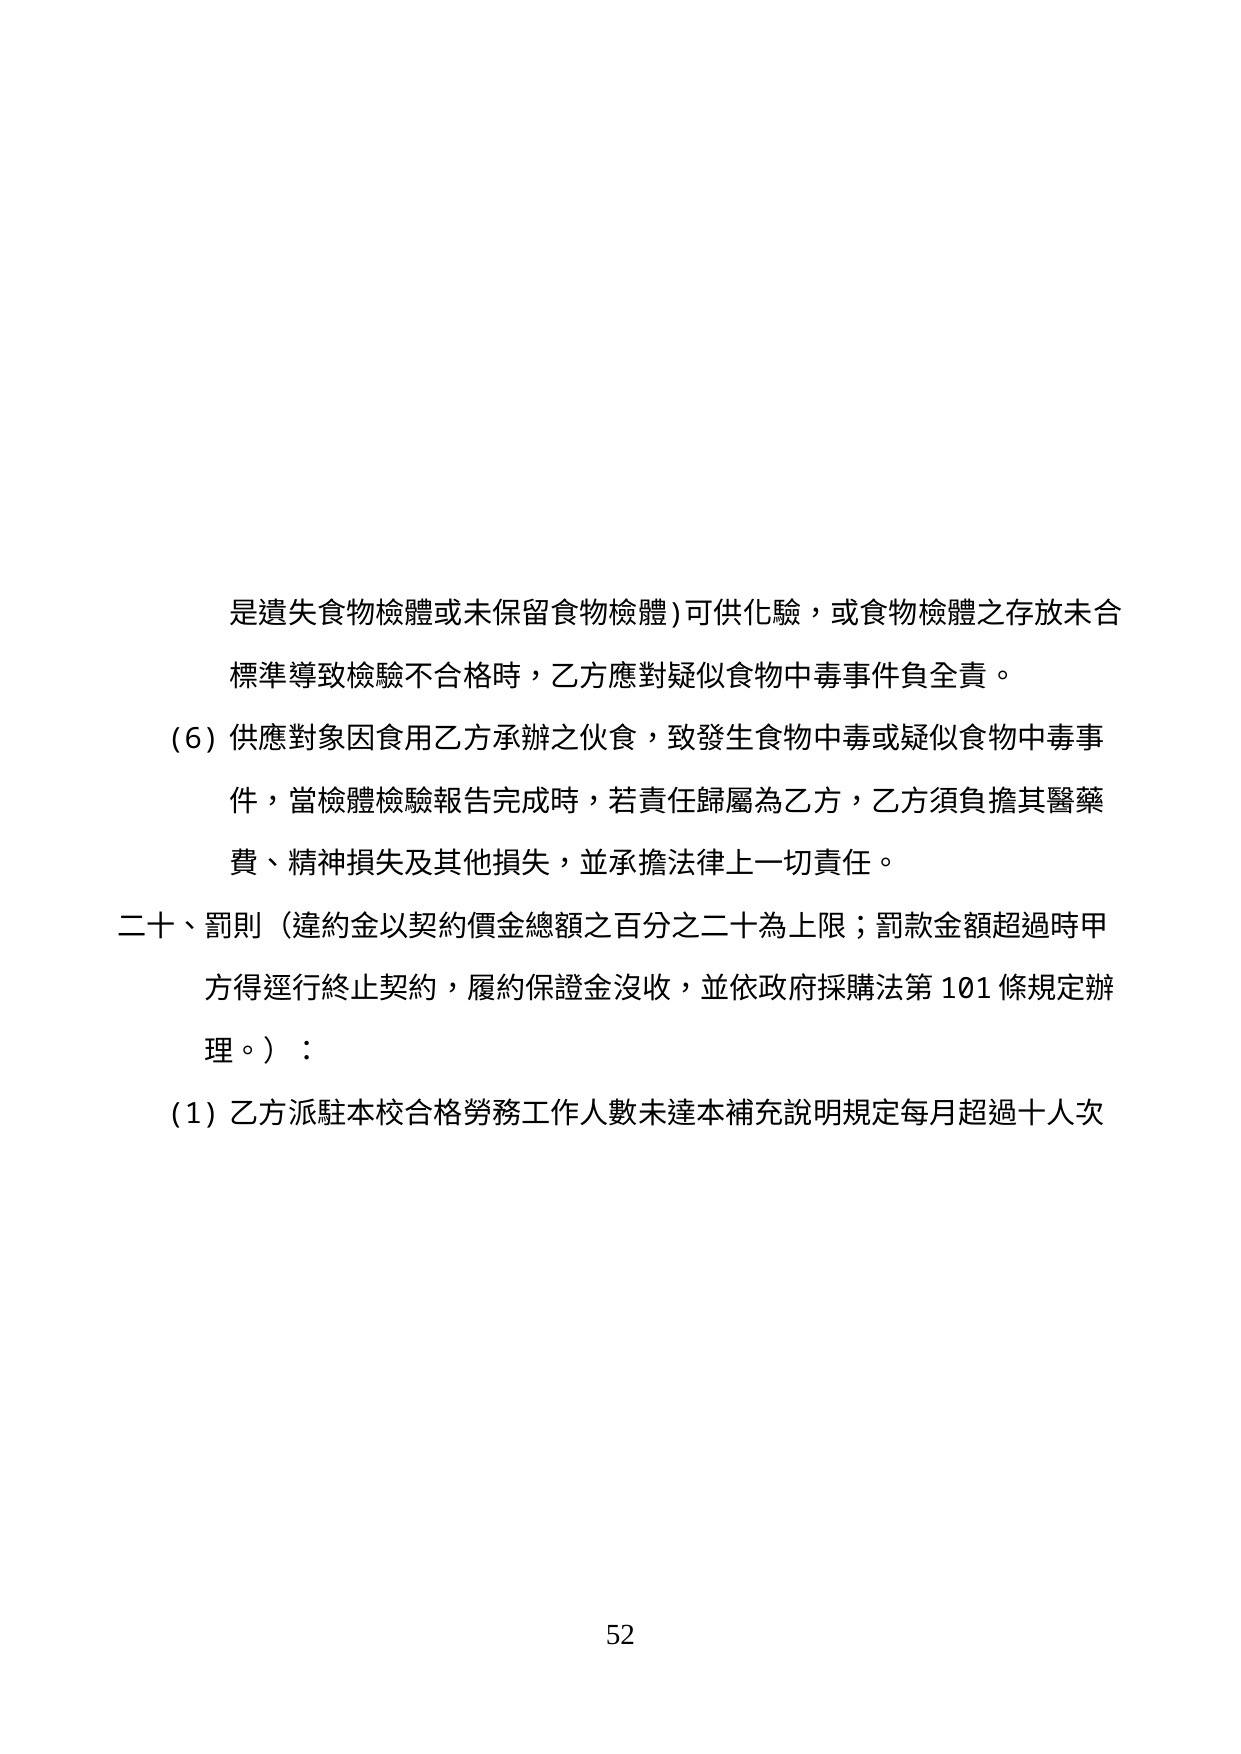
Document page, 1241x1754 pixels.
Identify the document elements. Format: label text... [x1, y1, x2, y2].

text 二十、罰則（違約金以契約價金總額之百分之二十為上限；罰款金額超過時甲方得逕行終止契約，履約保證金沒收，並依政府採購法第101條規定辦理。）： [117, 882, 1123, 1069]
list 是遺失食物檢體或未保留食物檢體)可供化驗，或食物檢體之存放未合標準導致檢驗不合格時，乙方應對疑似食物中毒事件負全責。 [167, 569, 1123, 694]
list 供應對象因食用乙方承辦之伙食，致發生食物中毒或疑似食物中毒事件，當檢體檢驗報告完成時，若責任歸屬為乙方，乙方須負擔其醫藥費、精神損失及其他損失，並承擔法律上一切責任。 [167, 694, 1123, 882]
list 乙方派駐本校合格勞務工作人數未達本補充說明規定每月超過十人次 [167, 1069, 1123, 1132]
